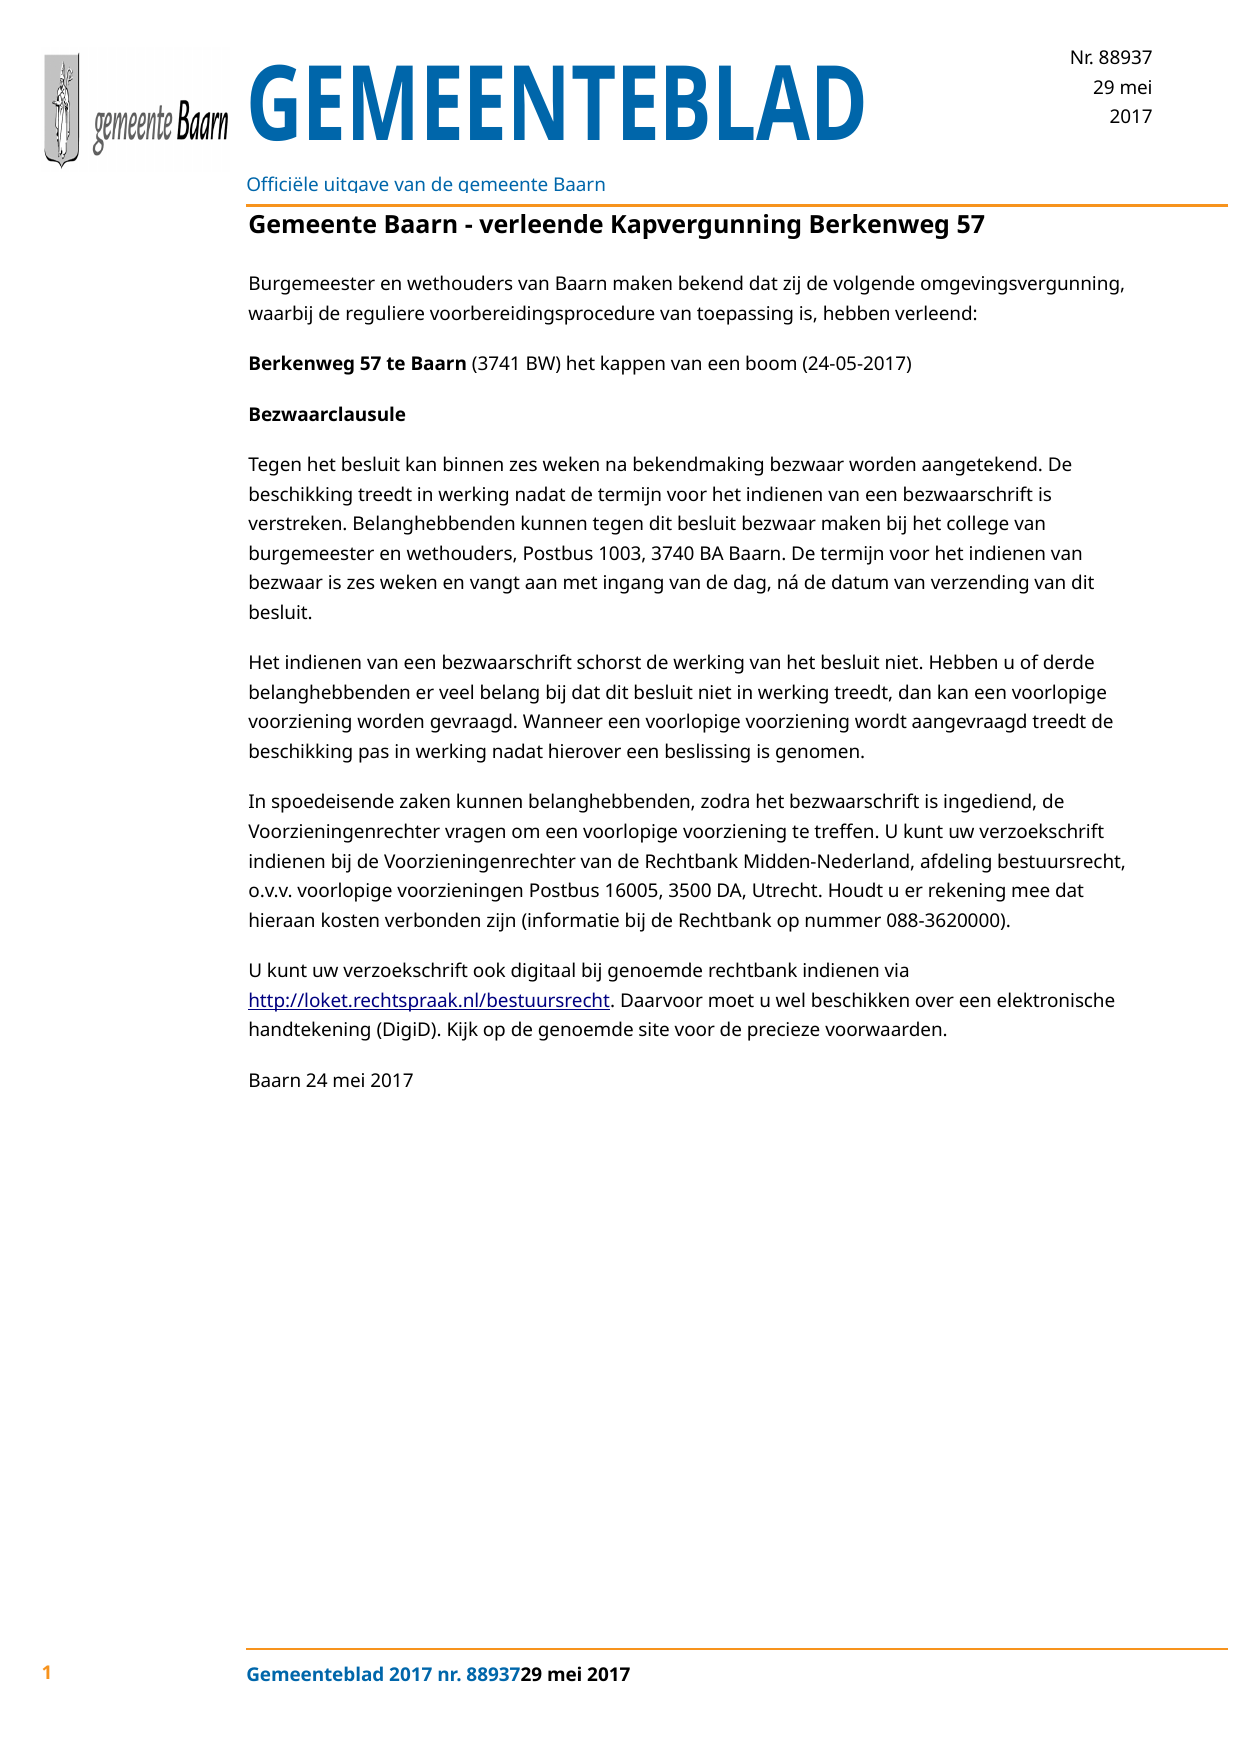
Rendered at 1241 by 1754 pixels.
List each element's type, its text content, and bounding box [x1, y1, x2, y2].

text Bezwaarclausule [248, 401, 1152, 426]
text Baarn 24 mei 2017 [248, 1067, 1152, 1093]
text In spoedeisende zaken kunnen belanghebbenden, zodra het bezwaarschrift is ingediend, de Voorzieningenrechter vragen om een voorlopige voorziening te treffen. U kunt uw verzoekschrift indienen bij de Voorzieningenrechter van de Rechtbank Midden-Nederland, afdeling bestuursrecht, o.v.v. voorlopige voorzieningen Postbus 16005, 3500 DA, Utrecht. Houdt u er rekening mee dat hieraan kosten verbonden zijn (informatie bij de Rechtbank op nummer 088-3620000). [248, 789, 1152, 933]
picture [41, 47, 231, 172]
text Gemeente Baarn - verleende Kapvergunning Berkenweg 57 [248, 207, 1152, 241]
text U kunt uw verzoekschrift ook digitaal bij genoemde rechtbank indienen via http://loket.rechtspraak.nl/bestuursrecht. Daarvoor moet u wel beschikken over een elektronische handtekening (DigiD). Kijk op de genoemde site voor de precieze voorwaarden. [248, 957, 1152, 1042]
text Burgemeester en wethouders van Baarn maken bekend dat zij de volgende omgevingsvergunning, waarbij de reguliere voorbereidingsprocedure van toepassing is, hebben verleend: [248, 270, 1152, 326]
text Tegen het besluit kan binnen zes weken na bekendmaking bezwaar worden aangetekend. De beschikking treedt in werking nadat de termijn voor het indienen van een bezwaarschrift is verstreken. Belanghebbenden kunnen tegen dit besluit bezwaar maken bij het college van burgemeester en wethouders, Postbus 1003, 3740 BA Baarn. De termijn voor het indienen van bezwaar is zes weken en vangt aan met ingang van de dag, ná de datum van verzending van dit besluit. [248, 451, 1152, 625]
text Het indienen van een bezwaarschrift schorst de werking van het besluit niet. Hebben u of derde belanghebbenden er veel belang bij dat dit besluit niet in werking treedt, dan kan een voorlopige voorziening worden gevraagd. Wanneer een voorlopige voorziening wordt aangevraagd treedt de beschikking pas in werking nadat hierover een beslissing is genomen. [248, 649, 1152, 764]
text Berkenweg 57 te Baarn (3741 BW) het kappen van een boom (24-05-2017) [248, 350, 1152, 376]
